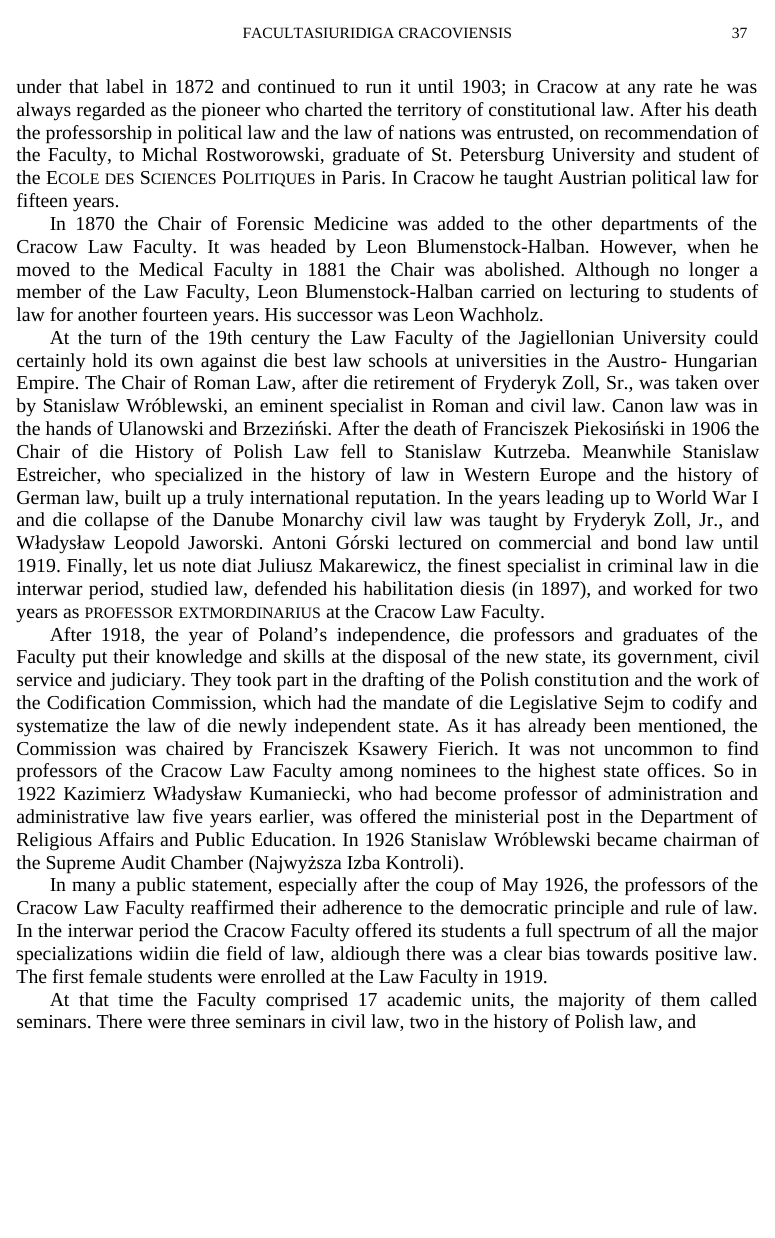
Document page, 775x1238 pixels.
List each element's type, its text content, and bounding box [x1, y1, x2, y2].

text FACULTASIURIDIGA CRACOVIENSIS [242, 23, 530, 41]
text In 1870 the Chair of Forensic Medicine was added to the other departments of the Cracow Law Faculty. It was headed by Leon Blumenstock-Halban. However, when he moved to the Medical Faculty in 1881 the Chair was abolished. Although no longer a member of the Law Faculty, Leon Blumenstock-Halban carried on lecturing to students of law for another fourteen years. His successor was Leon Wachholz. [16, 212, 759, 326]
text At the turn of the 19th century the Law Faculty of the Jagiellonian University could certainly hold its own against die best law schools at universities in the Austro- Hungarian Empire. The Chair of Roman Law, after die retirement of Fryderyk Zoll, Sr., was taken over by Stanislaw Wróblewski, an eminent specialist in Roman and civil law. Canon law was in the hands of Ulanowski and Brzeziński. After the death of Franciszek Piekosiński in 1906 the Chair of die History of Polish Law fell to Stanislaw Kutrzeba. Meanwhile Stanislaw Estreicher, who specialized in the history of law in Western Europe and the history of German law, built up a truly international reputa­tion. In the years leading up to World War I and die collapse of the Danube Monar­chy civil law was taught by Fryderyk Zoll, Jr., and Władysław Leopold Jaworski. Antoni Górski lectured on commercial and bond law until 1919. Finally, let us note diat Juliusz Makarewicz, the finest specialist in criminal law in die interwar period, studied law, defended his habilitation diesis (in 1897), and worked for two years as professor extmordinarius at the Cracow Law Faculty. [16, 326, 759, 622]
text 37 [732, 24, 755, 42]
text under that label in 1872 and continued to run it until 1903; in Cracow at any rate he was always regarded as the pioneer who charted the territory of constitutional law. After his death the professorship in political law and the law of nations was entrusted, on recommendation of the Faculty, to Michal Rostworowski, graduate of St. Peters­burg University and student of the Ecole des Sciences Politiques in Paris. In Cracow he taught Austrian political law for fifteen years. [16, 75, 759, 212]
text In many a public statement, especially after the coup of May 1926, the professors of the Cracow Law Faculty reaffirmed their adherence to the democratic principle and rule of law. In the interwar period the Cracow Faculty offered its students a full spectrum of all the major specializations widiin die field of law, aldiough there was a clear bias towards positive law. The first female students were enrolled at the Law Faculty in 1919. [16, 873, 759, 987]
text At that time the Faculty comprised 17 academic units, the majority of them called seminars. There were three seminars in civil law, two in the history of Polish law, and [16, 987, 759, 1033]
text After 1918, the year of Poland’s independence, die professors and graduates of the Faculty put their knowledge and skills at the disposal of the new state, its govern­ment, civil service and judiciary. They took part in the drafting of the Polish constitu­tion and the work of the Codification Commission, which had the mandate of die Legislative Sejm to codify and systematize the law of die newly independent state. As it has already been mentioned, the Commission was chaired by Franciszek Ksawery Fierich. It was not uncommon to find professors of the Cracow Law Faculty among nominees to the highest state offices. So in 1922 Kazimierz Władysław Kumaniecki, who had become professor of administration and administrative law five years earlier, was offered the ministerial post in the Department of Religious Affairs and Public Education. In 1926 Stanislaw Wróblewski became chairman of the Supreme Audit Chamber (Najwyższa Izba Kontroli). [16, 622, 759, 873]
